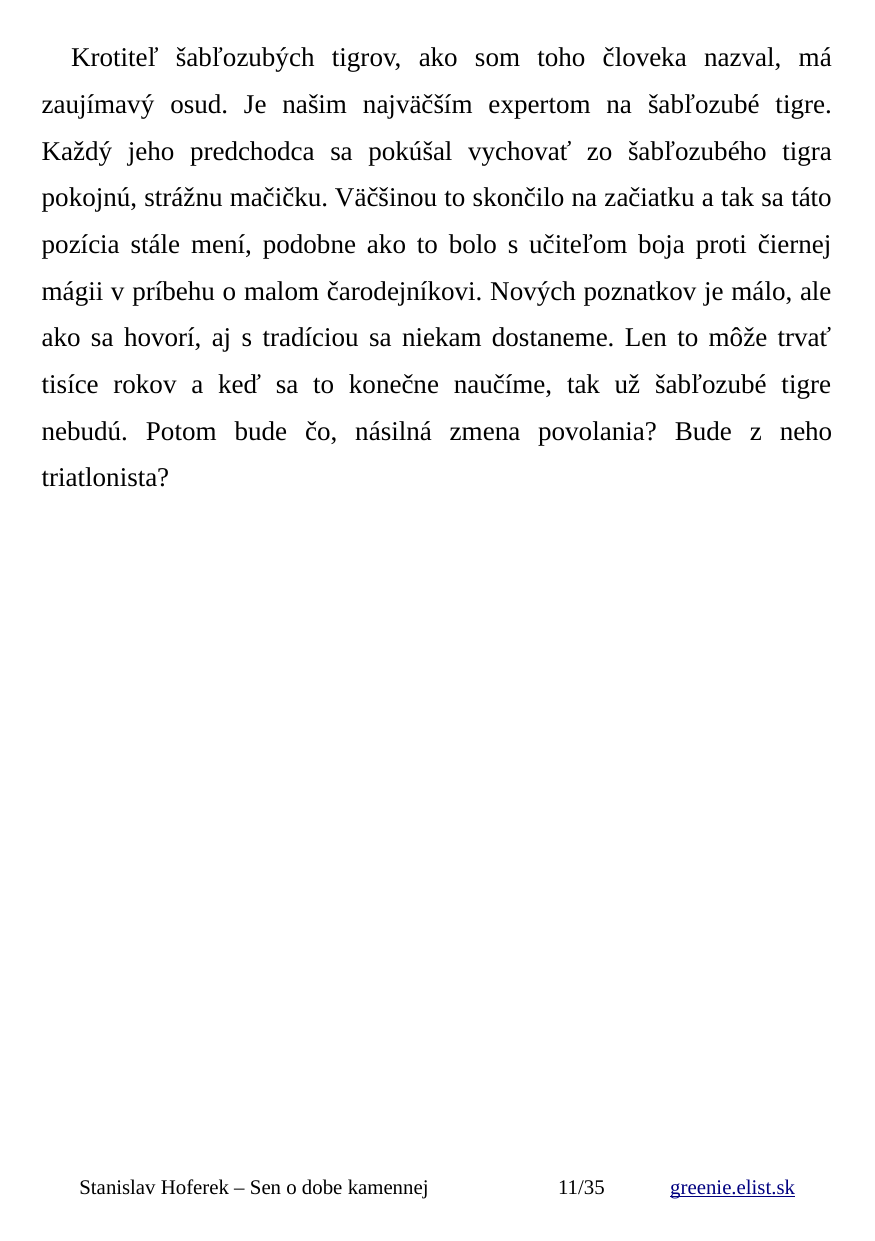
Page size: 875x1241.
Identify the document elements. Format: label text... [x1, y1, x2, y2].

text Krotiteľ šabľozubých tigrov, ako som toho človeka nazval, má zaujímavý osud. Je našim najväčším expertom na šabľozubé tigre. Každý jeho predchodca sa pokúšal vychovať zo šabľozubého tigra pokojnú, strážnu mačičku. Väčšinou to skončilo na začiatku a tak sa táto pozícia stále mení, podobne ako to bolo s učiteľom boja proti čiernej mágii v príbehu o malom čarodejníkovi. Nových poznatkov je málo, ale ako sa hovorí, aj s tradíciou sa niekam dostaneme. Len to môže trvať tisíce rokov a keď sa to konečne naučíme, tak už šabľozubé tigre nebudú. Potom bude čo, násilná zmena povolania? Bude z neho triatlonista? [41, 41, 833, 492]
